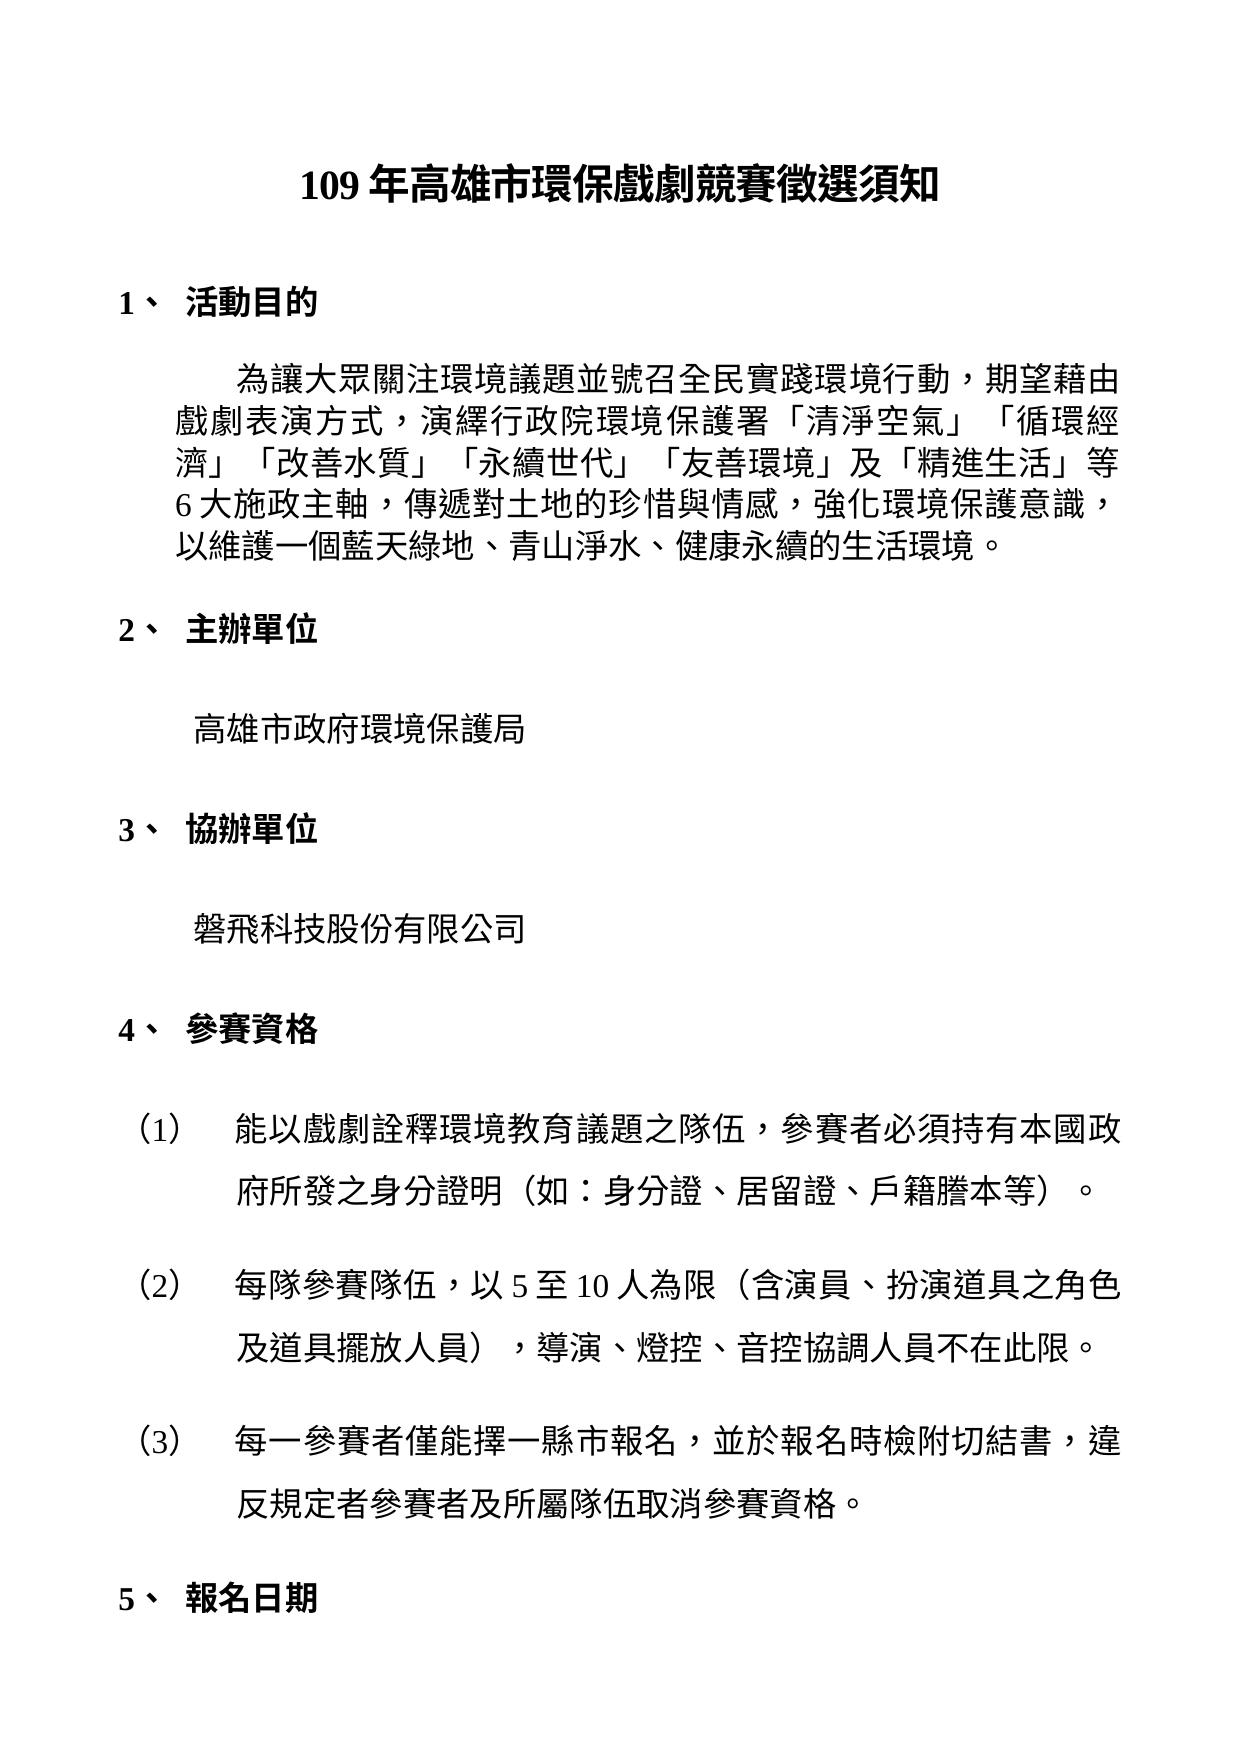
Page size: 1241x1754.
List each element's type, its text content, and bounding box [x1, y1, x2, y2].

list 主辦單位 [118, 585, 1122, 648]
list 參賽資格 [118, 985, 1122, 1048]
text 為讓大眾關注環境議題並號召全民實踐環境行動，期望藉由戲劇表演方式，演繹行政院環境保護署「清淨空氣」「循環經濟」「改善水質」「永續世代」「友善環境」及「精進生活」等6大施政主軸，傳遞對土地的珍惜與情感，強化環境保護意識，以維護一個藍天綠地、青山淨水、健康永續的生活環境。 [175, 358, 1122, 567]
list 協辦單位 [118, 785, 1122, 848]
text 高雄市政府環境保護局 [193, 685, 1122, 748]
text 109年高雄市環保戲劇競賽徵選須知 [118, 139, 1122, 202]
list 每隊參賽隊伍，以5至10人為限（含演員、扮演道具之角色及道具擺放人員），導演、燈控、音控協調人員不在此限。 [118, 1242, 1122, 1367]
list 每一參賽者僅能擇一縣市報名，並於報名時檢附切結書，違反規定者參賽者及所屬隊伍取消參賽資格。 [118, 1398, 1122, 1523]
list 活動目的 [118, 258, 1122, 321]
list 能以戲劇詮釋環境教育議題之隊伍，參賽者必須持有本國政府所發之身分證明（如：身分證、居留證、戶籍謄本等）。 [118, 1085, 1122, 1210]
text 磐飛科技股份有限公司 [193, 885, 1122, 948]
list 報名日期 [118, 1554, 1122, 1617]
